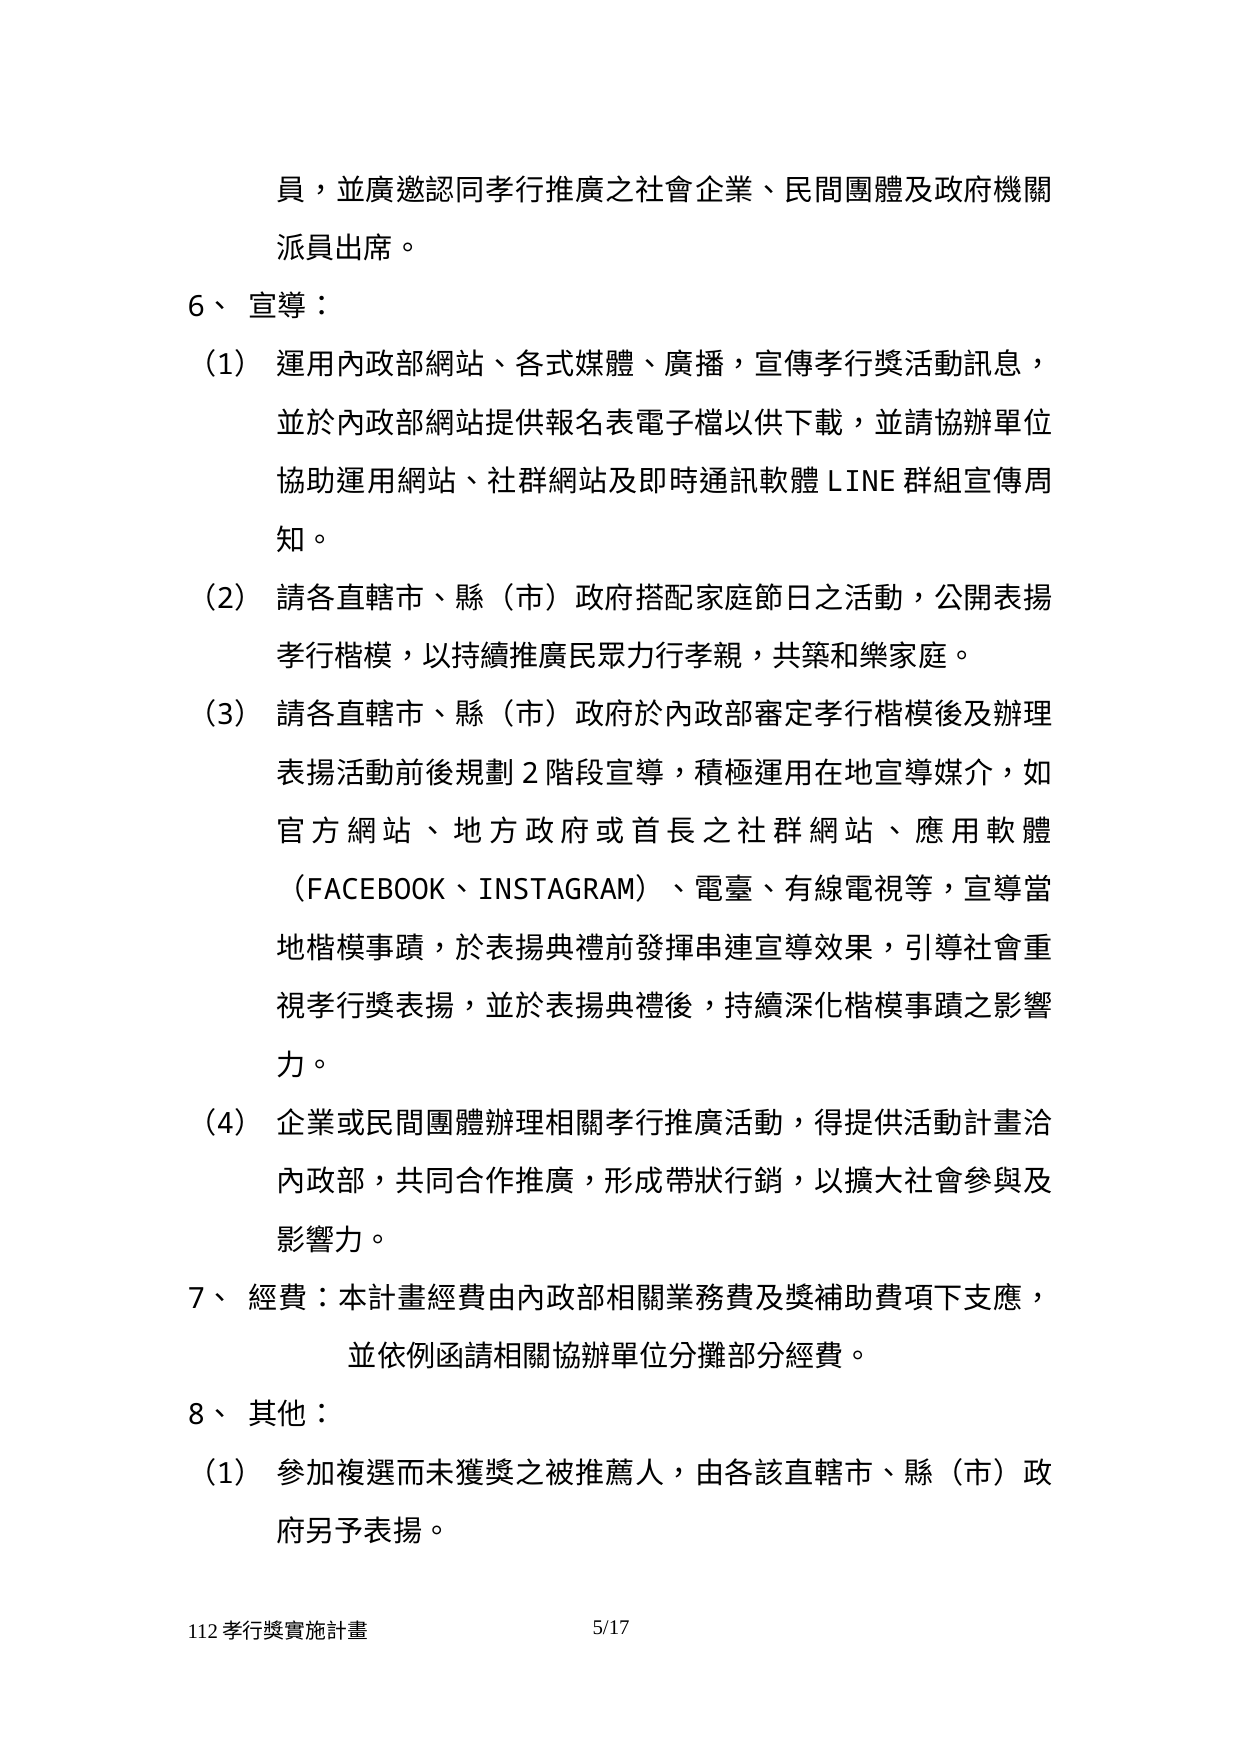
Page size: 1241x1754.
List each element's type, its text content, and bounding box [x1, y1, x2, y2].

list 請各直轄市、縣（市）政府搭配家庭節日之活動，公開表揚孝行楷模，以持續推廣民眾力行孝親，共築和樂家庭。 [187, 558, 1053, 675]
list 經費：本計畫經費由內政部相關業務費及獎補助費項下支應，並依例函請相關協辦單位分攤部分經費。 [187, 1258, 1053, 1375]
list 參加複選而未獲獎之被推薦人，由各該直轄市、縣（市）政府另予表揚。 [187, 1433, 1053, 1550]
list 其他： [187, 1375, 1053, 1433]
list 請各直轄市、縣（市）政府於內政部審定孝行楷模後及辦理表揚活動前後規劃2階段宣導，積極運用在地宣導媒介，如官方網站、地方政府或首長之社群網站、應用軟體（FACEBOOK、INSTAGRAM）、電臺、有線電視等，宣導當地楷模事蹟，於表揚典禮前發揮串連宣導效果，引導社會重視孝行獎表揚，並於表揚典禮後，持續深化楷模事蹟之影響力。 [187, 675, 1053, 1083]
list 運用內政部網站、各式媒體、廣播，宣傳孝行獎活動訊息，並於內政部網站提供報名表電子檔以供下載，並請協辦單位協助運用網站、社群網站及即時通訊軟體LINE群組宣傳周知。 [187, 325, 1053, 558]
list 企業或民間團體辦理相關孝行推廣活動，得提供活動計畫洽內政部，共同合作推廣，形成帶狀行銷，以擴大社會參與及影響力。 [187, 1083, 1053, 1258]
list 員，並廣邀認同孝行推廣之社會企業、民間團體及政府機關派員出席。 [187, 150, 1053, 267]
list 宣導： [187, 267, 1053, 325]
